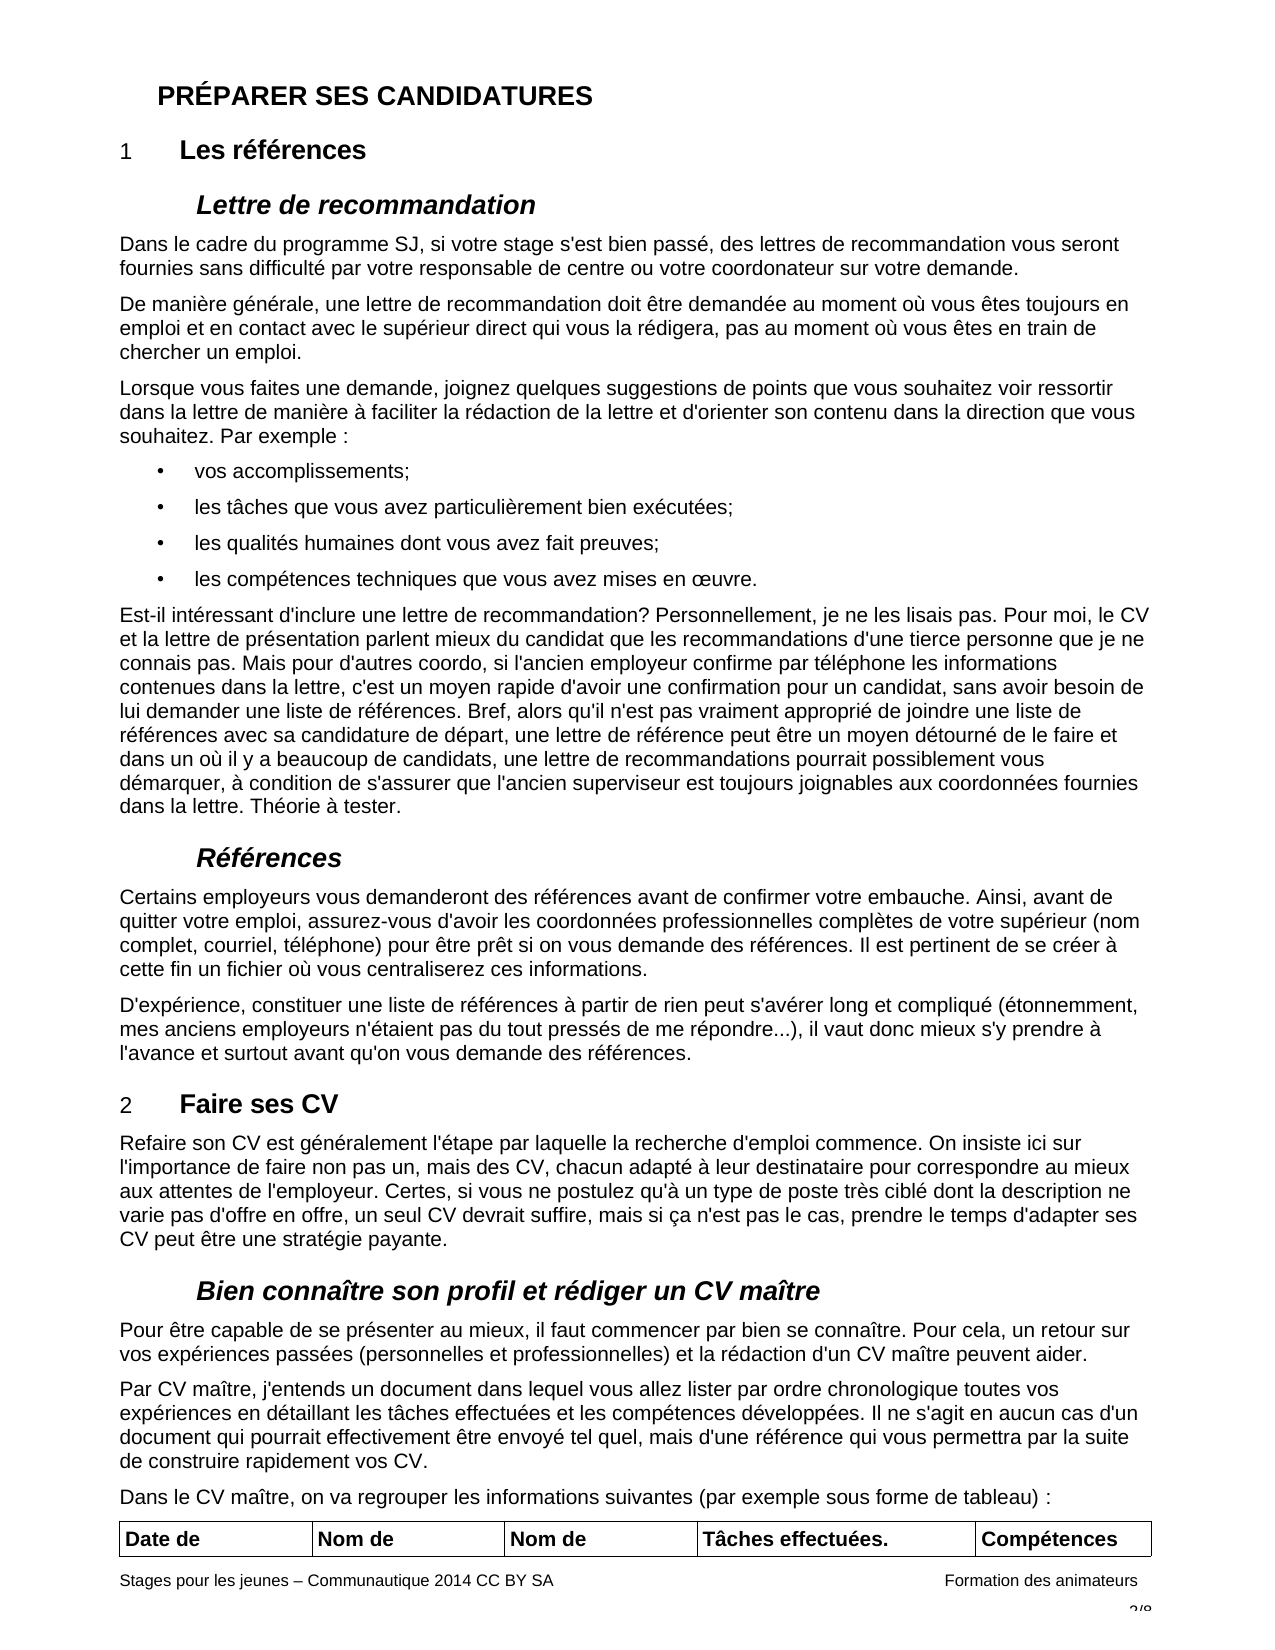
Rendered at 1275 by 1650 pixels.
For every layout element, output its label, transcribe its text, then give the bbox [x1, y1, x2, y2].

subtitle Les références [119, 134, 1152, 166]
text Refaire son CV est généralement l'étape par laquelle la recherche d'emploi commence. On insiste ici sur l'importance de faire non pas un, mais des CV, chacun adapté à leur destinataire pour correspondre au mieux aux attentes de l'employeur. Certes, si vous ne postulez qu'à un type de poste très ciblé dont la description ne varie pas d'offre en offre, un seul CV devrait suffire, mais si ça n'est pas le cas, prendre le temps d'adapter ses CV peut être une stratégie payante. [119, 1131, 1152, 1251]
list vos accomplissements; [157, 459, 1152, 483]
table_header Nom de [505, 1522, 697, 1556]
text Certains employeurs vous demanderont des références avant de confirmer votre embauche. Ainsi, avant de quitter votre emploi, assurez-vous d'avoir les coordonnées professionnelles complètes de votre supérieur (nom complet, courriel, téléphone) pour être prêt si on vous demande des références. Il est pertinent de se créer à cette fin un fichier où vous centraliserez ces informations. [119, 885, 1152, 981]
text De manière générale, une lettre de recommandation doit être demandée au moment où vous êtes toujours en emploi et en contact avec le supérieur direct qui vous la rédigera, pas au moment où vous êtes en train de chercher un emploi. [119, 292, 1152, 364]
table_header Nom de [313, 1522, 504, 1556]
subtitle Faire ses CV [119, 1088, 1152, 1119]
text Dans le cadre du programme SJ, si votre stage s'est bien passé, des lettres de recommandation vous seront fournies sans difficulté par votre responsable de centre ou votre coordonateur sur votre demande. [119, 232, 1152, 280]
table_header Date de [120, 1522, 312, 1556]
text Par CV maître, j'entends un document dans lequel vous allez lister par ordre chronologique toutes vos expériences en détaillant les tâches effectuées et les compétences développées. Il ne s'agit en aucun cas d'un document qui pourrait effectivement être envoyé tel quel, mais d'une référence qui vous permettra par la suite de construire rapidement vos CV. [119, 1377, 1152, 1473]
text Est-il intéressant d'inclure une lettre de recommandation? Personnellement, je ne les lisais pas. Pour moi, le CV et la lettre de présentation parlent mieux du candidat que les recommandations d'une tierce personne que je ne connais pas. Mais pour d'autres coordo, si l'ancien employeur confirme par téléphone les informations contenues dans la lettre, c'est un moyen rapide d'avoir une confirmation pour un candidat, sans avoir besoin de lui demander une liste de références. Bref, alors qu'il n'est pas vraiment approprié de joindre une liste de références avec sa candidature de départ, une lettre de référence peut être un moyen détourné de le faire et dans un où il y a beaucoup de candidats, une lettre de recommandations pourrait possiblement vous démarquer, à condition de s'assurer que l'ancien superviseur est toujours joignables aux coordonnées fournies dans la lettre. Théorie à tester. [119, 603, 1152, 818]
text D'expérience, constituer une liste de références à partir de rien peut s'avérer long et compliqué (étonnemment, mes anciens employeurs n'étaient pas du tout pressés de me répondre...), il vaut donc mieux s'y prendre à l'avance et surtout avant qu'on vous demande des références. [119, 992, 1152, 1064]
text Pour être capable de se présenter au mieux, il faut commencer par bien se connaître. Pour cela, un retour sur vos expériences passées (personnelles et professionnelles) et la rédaction d'un CV maître peuvent aider. [119, 1317, 1152, 1365]
text Dans le CV maître, on va regrouper les informations suivantes (par exemple sous forme de tableau) : [119, 1485, 1152, 1509]
list les compétences techniques que vous avez mises en œuvre. [157, 567, 1152, 591]
table_header Compétences [976, 1522, 1151, 1556]
subtitle Bien connaître son profil et rédiger un CV maître [196, 1274, 1152, 1306]
list les tâches que vous avez particulièrement bien exécutées; [157, 495, 1152, 519]
table_header Tâches effectuées. [698, 1522, 975, 1556]
subtitle Préparer ses candidatures [157, 79, 1152, 111]
subtitle Lettre de recommandation [196, 189, 1152, 221]
text Lorsque vous faites une demande, joignez quelques suggestions de points que vous souhaitez voir ressortir dans la lettre de manière à faciliter la rédaction de la lettre et d'orienter son contenu dans la direction que vous souhaitez. Par exemple : [119, 376, 1152, 447]
subtitle Références [196, 842, 1152, 873]
list les qualités humaines dont vous avez fait preuves; [157, 531, 1152, 555]
